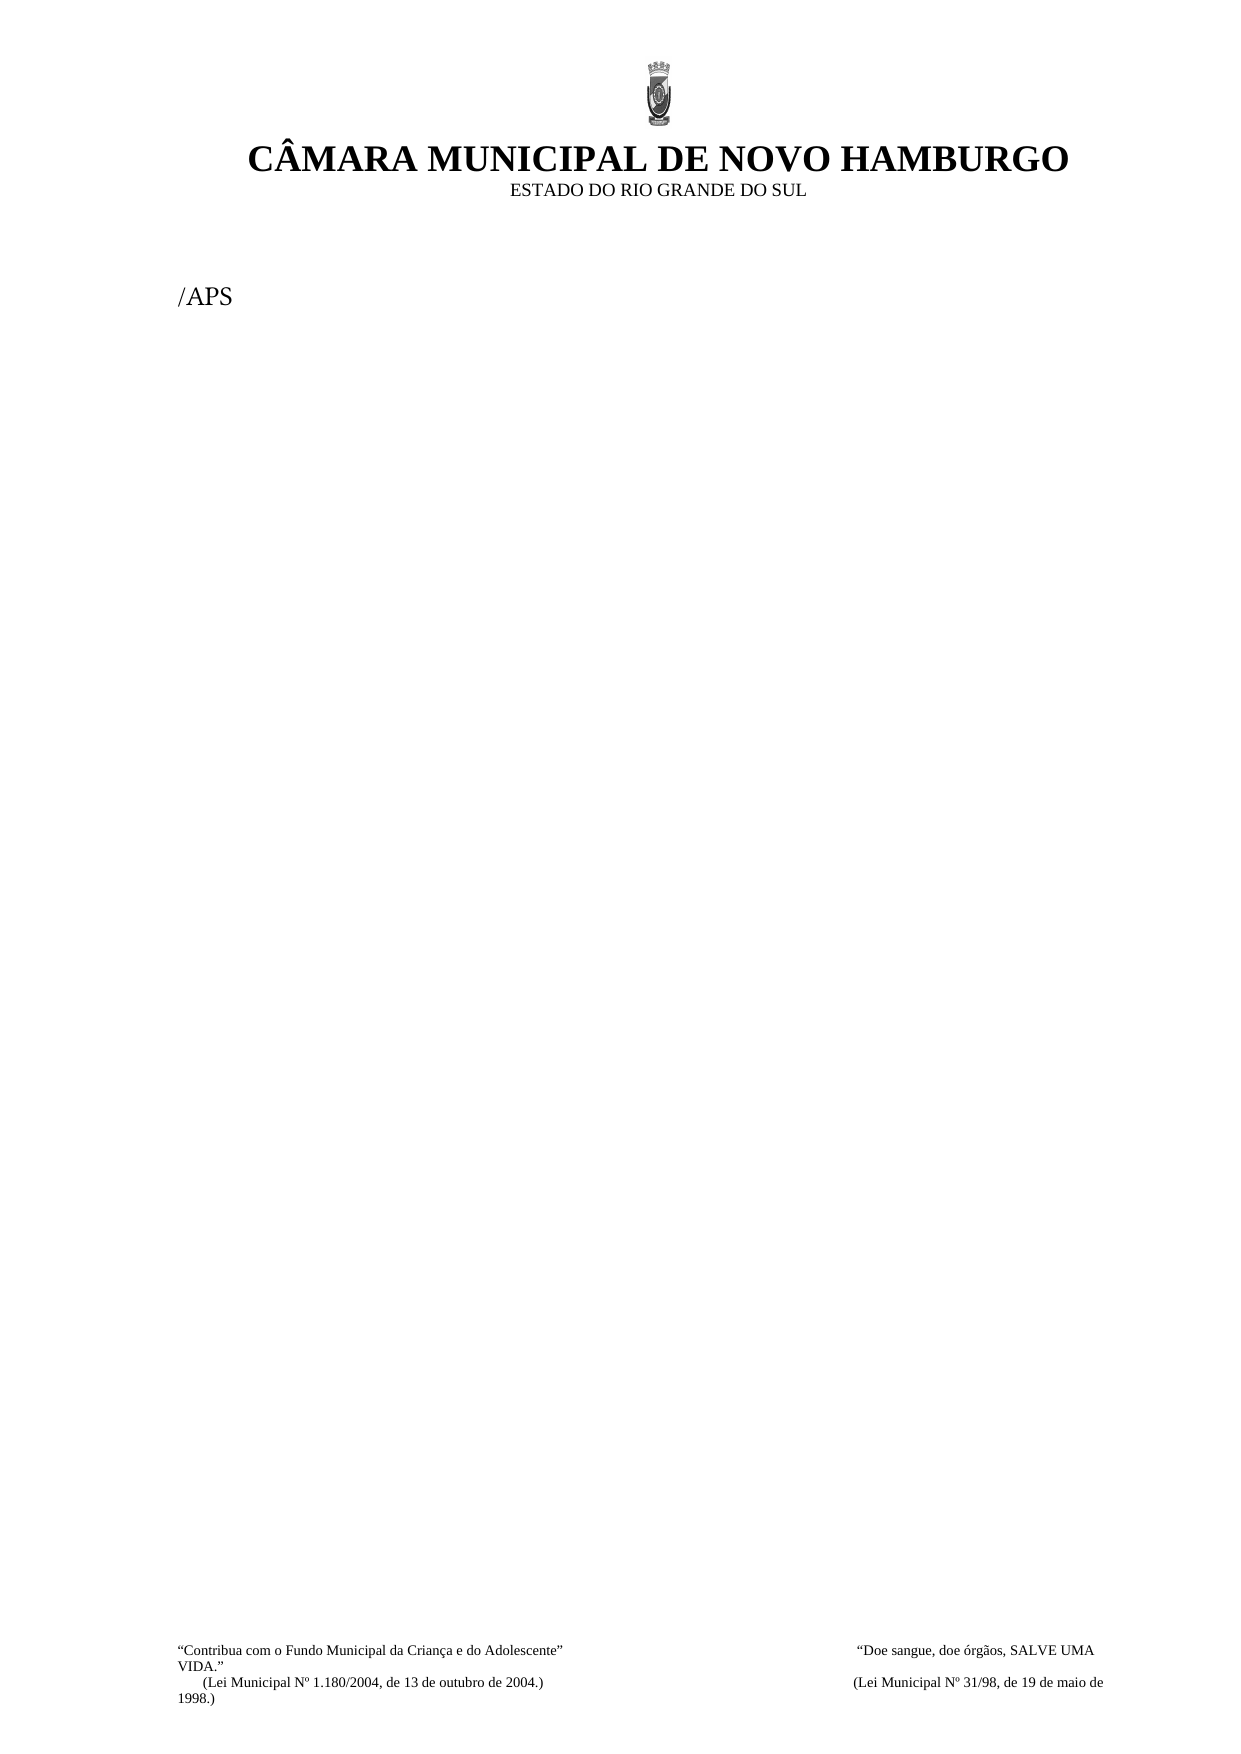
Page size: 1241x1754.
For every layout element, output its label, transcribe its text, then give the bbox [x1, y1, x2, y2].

text /APS [177, 281, 1140, 312]
